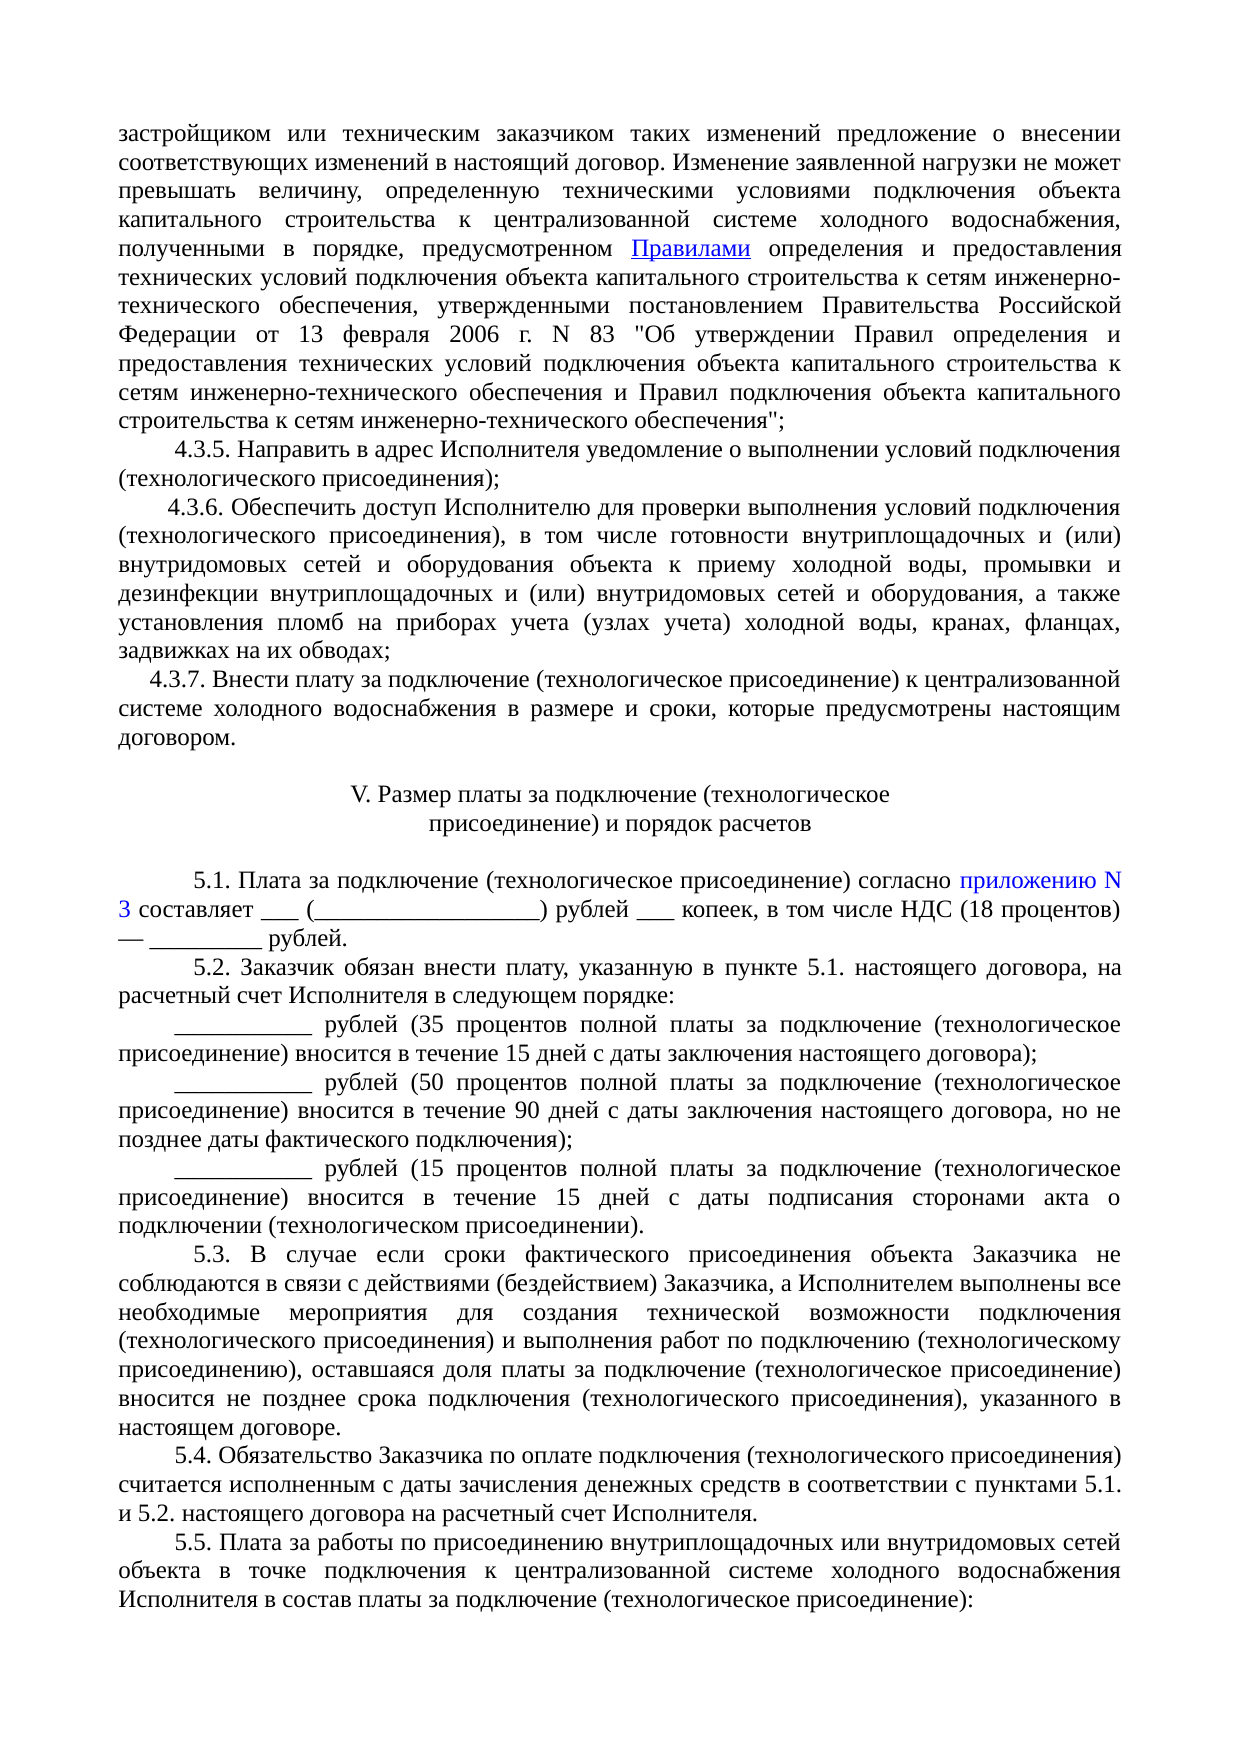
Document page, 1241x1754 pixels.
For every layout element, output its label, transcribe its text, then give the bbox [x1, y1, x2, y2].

subtitle V. Размер платы за подключение (технологическое [118, 779, 1122, 808]
text 5.4. Обязательство Заказчика по оплате подключения (технологического присоединения) считается исполненным с даты зачисления денежных средств в соответствии с пунктами 5.1. и 5.2. настоящего договора на расчетный счет Исполнителя. [118, 1441, 1122, 1527]
text 4.3.6. Обеспечить доступ Исполнителю для проверки выполнения условий подключения (технологического присоединения), в том числе готовности внутриплощадочных и (или) внутридомовых сетей и оборудования объекта к приему холодной воды, промывки и дезинфекции внутриплощадочных и (или) внутридомовых сетей и оборудования, а также установления пломб на приборах учета (узлах учета) холодной воды, кранах, фланцах, задвижках на их обводах; [118, 492, 1122, 664]
text 5.5. Плата за работы по присоединению внутриплощадочных или внутридомовых сетей объекта в точке подключения к централизованной системе холодного водоснабжения Исполнителя в состав платы за подключение (технологическое присоединение): [118, 1527, 1122, 1613]
text 4.3.7. Внести плату за подключение (технологическое присоединение) к централизованной системе холодного водоснабжения в размере и сроки, которые предусмотрены настоящим договором. [118, 664, 1122, 751]
text 4.3.5. Направить в адрес Исполнителя уведомление о выполнении условий подключения (технологического присоединения); [118, 434, 1122, 492]
text ___________ рублей (50 процентов полной платы за подключение (технологическое присоединение) вносится в течение 90 дней с даты заключения настоящего договора, но не позднее даты фактического подключения); [118, 1067, 1122, 1153]
text 5.1. Плата за подключение (технологическое присоединение) согласно приложению N 3 составляет ___ (__________________) рублей ___ копеек, в том числе НДС (18 процентов) — _________ рублей. [118, 866, 1122, 952]
text 5.2. Заказчик обязан внести плату, указанную в пункте 5.1. настоящего договора, на расчетный счет Исполнителя в следующем порядке: [118, 952, 1122, 1009]
text застройщиком или техническим заказчиком таких изменений предложение о внесении соответствующих изменений в настоящий договор. Изменение заявленной нагрузки не может превышать величину, определенную техническими условиями подключения объекта капитального строительства к централизованной системе холодного водоснабжения, полученными в порядке, предусмотренном Правилами определения и предоставления технических условий подключения объекта капитального строительства к сетям инженерно-технического обеспечения, утвержденными постановлением Правительства Российской Федерации от 13 февраля 2006 г. N 83 "Об утверждении Правил определения и предоставления технических условий подключения объекта капитального строительства к сетям инженерно-технического обеспечения и Правил подключения объекта капитального строительства к сетям инженерно-технического обеспечения"; [118, 118, 1122, 434]
text ___________ рублей (35 процентов полной платы за подключение (технологическое присоединение) вносится в течение 15 дней с даты заключения настоящего договора); [118, 1009, 1122, 1067]
text ___________ рублей (15 процентов полной платы за подключение (технологическое присоединение) вносится в течение 15 дней с даты подписания сторонами акта о подключении (технологическом присоединении). [118, 1153, 1122, 1239]
text 5.3. В случае если сроки фактического присоединения объекта Заказчика не соблюдаются в связи с действиями (бездействием) Заказчика, а Исполнителем выполнены все необходимые мероприятия для создания технической возможности подключения (технологического присоединения) и выполнения работ по подключению (технологическому присоединению), оставшаяся доля платы за подключение (технологическое присоединение) вносится не позднее срока подключения (технологического присоединения), указанного в настоящем договоре. [118, 1239, 1122, 1441]
text присоединение) и порядок расчетов [118, 808, 1122, 837]
